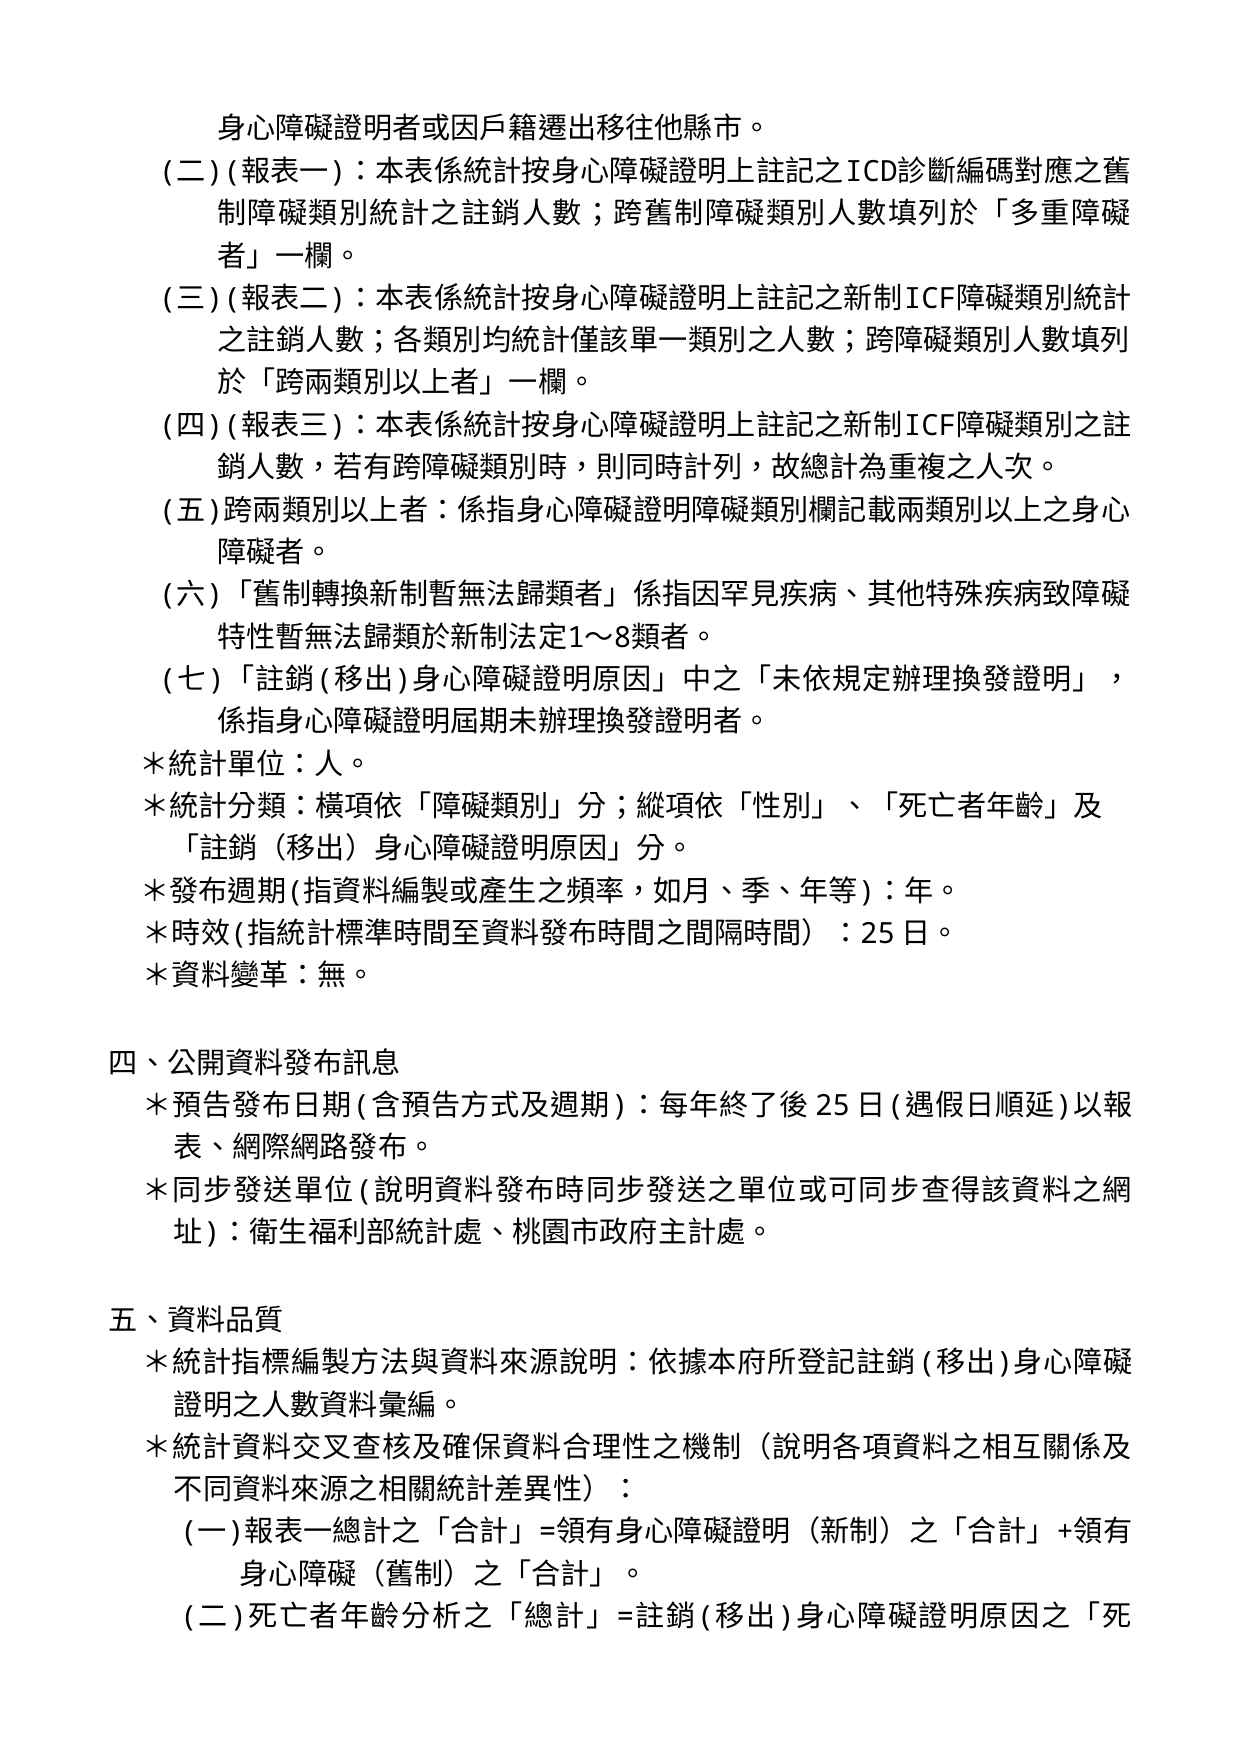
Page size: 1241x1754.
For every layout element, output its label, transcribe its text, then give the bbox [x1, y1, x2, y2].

table_header 統計資料背景說明 資料種類：社會福利服務統計 資料項目：桃園市註銷領有身心障礙證明者及死亡者年齡分析 一、發布及編製機關單位 ＊發布機關、單位：桃園市政府社會局會計室 ＊編製單位：桃園市政府社會局身心障礙福利科 ＊聯絡電話：(03)3322101#6444 ＊傳真：(03)3348721 ＊電子信箱：10025558@mail.tycg.gov.tw 二、發布形式 ＊口頭： ( )記者會或說明會 ＊書面： ( )新聞稿 ( )報表 ( )書刊，刊名： ＊電子媒體： ( )線上書刊及資料庫， 網址： ( )磁片 ( )光碟片 (√)其他 Open Document File (odf)、Portable Document Format (pdf) 或Excel檔案。 三、資料範圍、週期及時效 ＊統計地區範圍及對象：凡本府註銷（移出）核發之身心障礙證明者，均為統計對象。 ＊統計標準時間：以1至12月之事實為準。 ＊統計項目定義： (一)身心障礙證明註銷（移出）人數：係指因死亡、治療、復健、自動放棄、重新鑑定未符合身心障礙等級、未依規定辦理重新鑑定等原因註銷身心障礙證明者或因戶籍遷出移往他縣市。 (二)(報表一)：本表係統計按身心障礙證明上註記之ICD診斷編碼對應之舊制障礙類別統計之註銷人數；跨舊制障礙類別人數填列於「多重障礙者」一欄。 (三)(報表二)：本表係統計按身心障礙證明上註記之新制ICF障礙類別統計之註銷人數；各類別均統計僅該單一類別之人數；跨障礙類別人數填列於「跨兩類別以上者」一欄。 (四)(報表三)：本表係統計按身心障礙證明上註記之新制ICF障礙類別之註銷人數，若有跨障礙類別時，則同時計列，故總計為重複之人次。 (五)跨兩類別以上者：係指身心障礙證明障礙類別欄記載兩類別以上之身心障礙者。 (六)「舊制轉換新制暫無法歸類者」係指因罕見疾病、其他特殊疾病致障礙特性暫無法歸類於新制法定1～8類者。 (七)「註銷(移出)身心障礙證明原因」中之「未依規定辦理換發證明」，係指身心障礙證明屆期未辦理換發證明者。 ＊統計單位：人。 ＊統計分類：橫項依「障礙類別」分；縱項依「性別」、「死亡者年齡」及「註銷（移出）身心障礙證明原因」分。 ＊發布週期(指資料編製或產生之頻率，如月、季、年等)：年。 ＊時效(指統計標準時間至資料發布時間之間隔時間）：25日。 ＊資料變革：無。 四、公開資料發布訊息 ＊預告發布日期(含預告方式及週期)：每年終了後25日(遇假日順延)以報表、網際網路發布。 ＊同步發送單位(說明資料發布時同步發送之單位或可同步查得該資料之網址)：衛生福利部統計處、桃園市政府主計處。 五、資料品質 ＊統計指標編製方法與資料來源說明：依據本府所登記註銷(移出)身心障礙證明之人數資料彙編。 ＊統計資料交叉查核及確保資料合理性之機制（說明各項資料之相互關係及不同資料來源之相關統計差異性）： (一)報表一總計之「合計」=領有身心障礙證明（新制）之「合計」+領有身心障礙（舊制）之「合計」。 (二)死亡者年齡分析之「總計」=註銷(移出)身心障礙證明原因之「死亡」。 六、須注意及預定改變之事項（說明預定修正之資料、定義、統計方法等及其修正原因）：無。 七、其他事項：無。 [98, 105, 1144, 1635]
